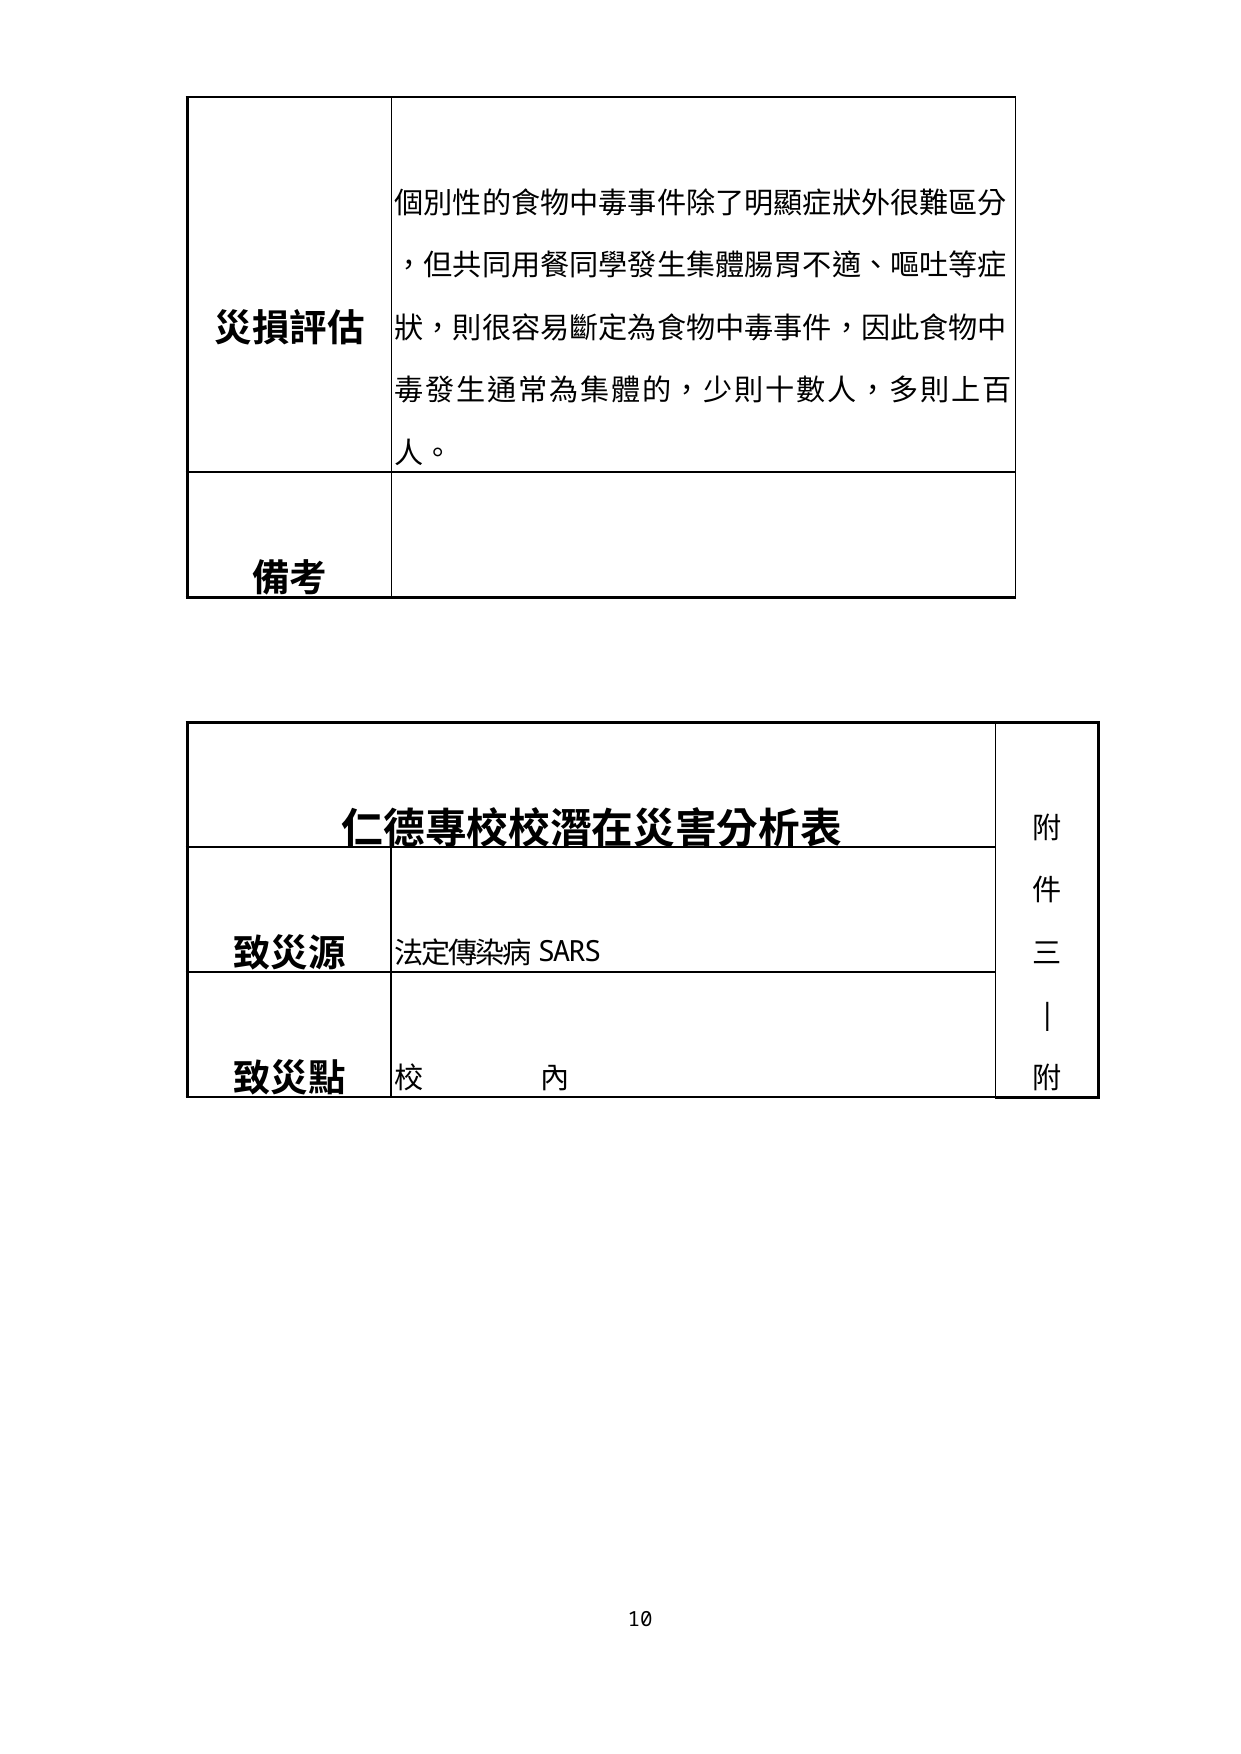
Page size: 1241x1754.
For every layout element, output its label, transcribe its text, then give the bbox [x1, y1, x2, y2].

table_header [1016, 96, 1098, 596]
table_cell 致災源 [189, 848, 390, 971]
table_cell 致災點 [189, 973, 390, 1096]
table_cell 個別性的食物中毒事件除了明顯症狀外很難區分 ，但共同用餐同學發生集體腸胃不適、嘔吐等症 狀，則很容易斷定為食物中毒事件，因此食物中 毒發生通常為集體的，少則十數人，多則上百人。 [392, 98, 1015, 471]
table_cell 備考 [189, 473, 391, 596]
table_cell 校 內 [392, 973, 995, 1096]
table_cell 災損評估 [189, 98, 391, 471]
table_header 仁德專校校潛在災害分析表 [189, 724, 995, 846]
table_cell [392, 473, 1015, 596]
table_cell 法定傳染病SARS [392, 848, 995, 971]
table_header 附 件 三 | 附 [996, 724, 1097, 1096]
